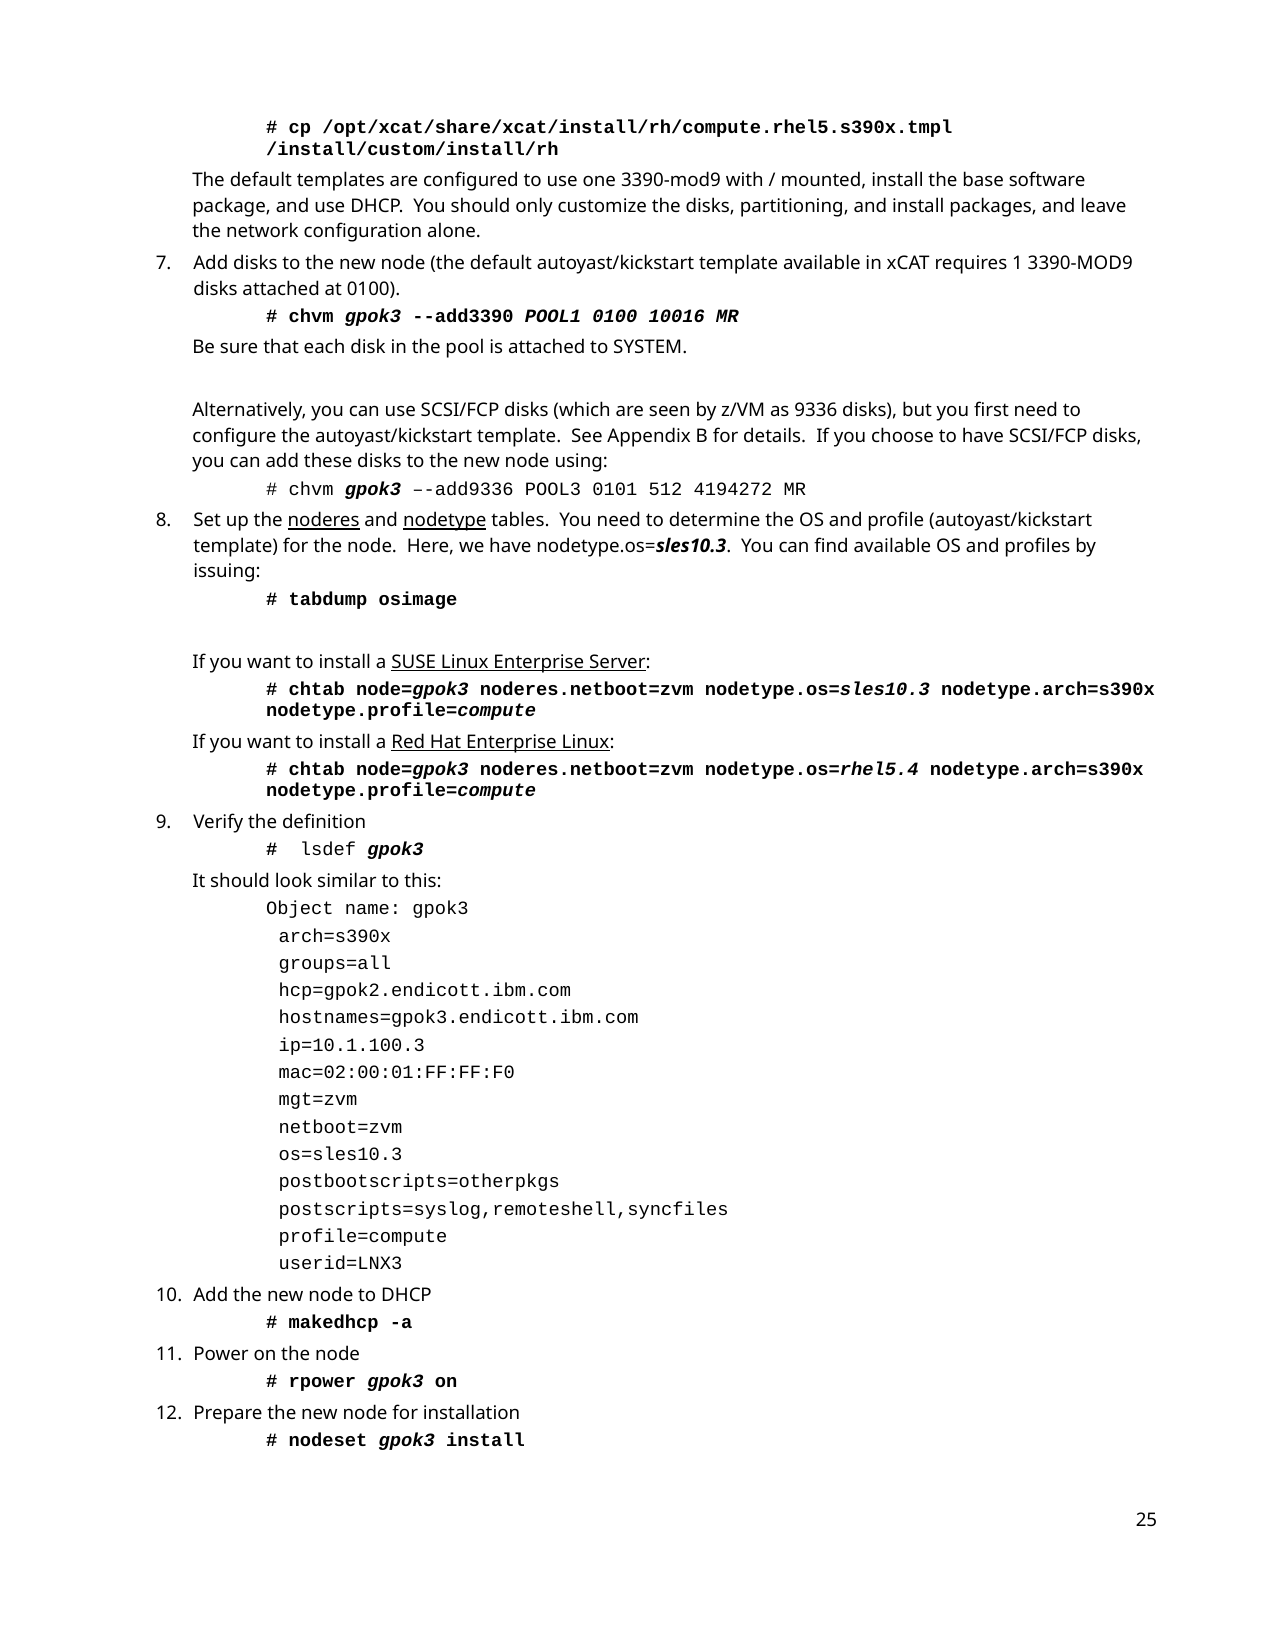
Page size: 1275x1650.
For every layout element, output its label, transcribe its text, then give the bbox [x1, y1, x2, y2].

text userid=LNX3 [233, 1254, 1157, 1275]
text arch=s390x [233, 926, 1157, 948]
text groups=all [233, 954, 1157, 975]
text Be sure that each disk in the pool is attached to SYSTEM. [192, 334, 1157, 359]
text # chvm gpok3 –-add9336 POOL3 0101 512 4194272 MR [266, 479, 1157, 501]
text If you want to install a Red Hat Enterprise Linux: [118, 728, 1157, 754]
text # chtab node=gpok3 noderes.netboot=zvm nodetype.os=rhel5.4 nodetype.arch=s390x nodetype.profile=compute [266, 760, 1157, 802]
list Verify the definition [156, 808, 1157, 834]
text mgt=zvm [233, 1090, 1157, 1111]
list Prepare the new node for installation [156, 1399, 1157, 1424]
text # lsdef gpok3 [118, 840, 1157, 861]
text netboot=zvm [233, 1117, 1157, 1139]
list The default templates are configured to use one 3390-mod9 with / mounted, install the base software package, and use DHCP. You should only customize the disks, partitioning, and install packages, and leave the network configuration alone. [192, 167, 1157, 243]
text Object name: gpok3 [118, 899, 1157, 920]
text postscripts=syslog,remoteshell,syncfiles [233, 1199, 1157, 1221]
text # rpower gpok3 on [266, 1372, 1157, 1393]
list Add disks to the new node (the default autoyast/kickstart template available in xCAT requires 1 3390-MOD9 disks attached at 0100). [156, 249, 1157, 300]
list Power on the node [156, 1340, 1157, 1366]
text # cp /opt/xcat/share/xcat/install/rh/compute.rhel5.s390x.tmpl /install/custom/install/rh [266, 118, 1157, 161]
text # chvm gpok3 --add3390 POOL1 0100 10016 MR [266, 306, 1157, 328]
text profile=compute [233, 1227, 1157, 1248]
text hcp=gpok2.endicott.ibm.com [233, 981, 1157, 1002]
text mac=02:00:01:FF:FF:F0 [233, 1063, 1157, 1084]
text ip=10.1.100.3 [233, 1036, 1157, 1057]
text os=sles10.3 [233, 1145, 1157, 1166]
text postbootscripts=otherpkgs [233, 1172, 1157, 1193]
text # makedhcp -a [266, 1313, 1157, 1334]
text It should look similar to this: [118, 867, 1157, 893]
text # nodeset gpok3 install [266, 1431, 1157, 1452]
text Alternatively, you can use SCSI/FCP disks (which are seen by z/VM as 9336 disks), but you first need to configure the autoyast/kickstart template. See Appendix B for details. If you choose to have SCSI/FCP disks, you can add these disks to the new node using: [192, 397, 1157, 473]
list If you want to install a SUSE Linux Enterprise Server: [192, 648, 1157, 674]
text # tabdump osimage [266, 589, 1157, 611]
list Add the new node to DHCP [156, 1281, 1157, 1307]
text # chtab node=gpok3 noderes.netboot=zvm nodetype.os=sles10.3 nodetype.arch=s390x nodetype.profile=compute [266, 680, 1157, 722]
text hostnames=gpok3.endicott.ibm.com [233, 1008, 1157, 1029]
list Set up the noderes and nodetype tables. You need to determine the OS and profile (autoyast/kickstart template) for the node. Here, we have nodetype.os=sles10.3. You can find available OS and profiles by issuing: [156, 507, 1157, 583]
